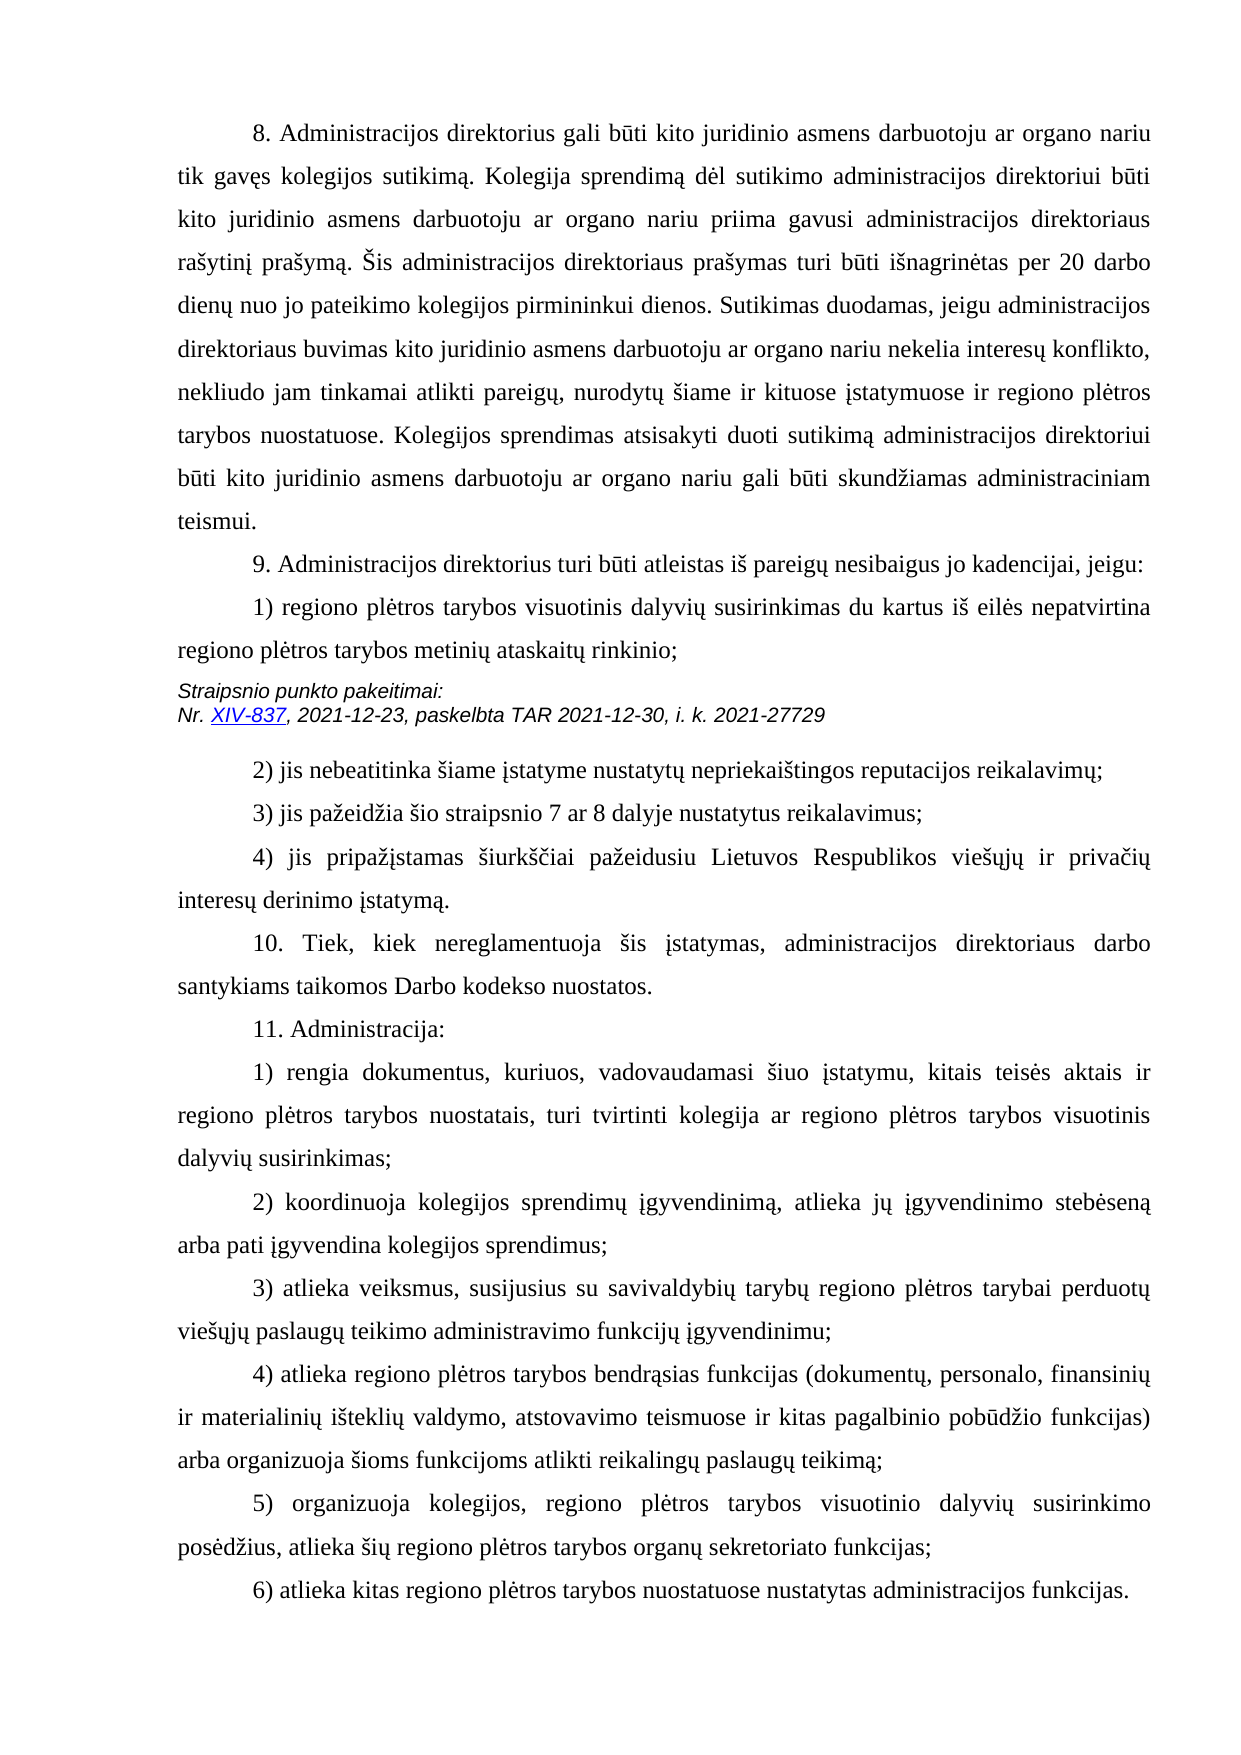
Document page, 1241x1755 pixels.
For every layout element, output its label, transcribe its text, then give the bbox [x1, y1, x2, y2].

text 8. Administracijos direktorius gali būti kito juridinio asmens darbuotoju ar organo nariu tik gavęs kolegijos sutikimą. Kolegija sprendimą dėl sutikimo administracijos direktoriui būti kito juridinio asmens darbuotoju ar organo nariu priima gavusi administracijos direktoriaus rašytinį prašymą. Šis administracijos direktoriaus prašymas turi būti išnagrinėtas per 20 darbo dienų nuo jo pateikimo kolegijos pirmininkui dienos. Sutikimas duodamas, jeigu administracijos direktoriaus buvimas kito juridinio asmens darbuotoju ar organo nariu nekelia interesų konflikto, nekliudo jam tinkamai atlikti pareigų, nurodytų šiame ir kituose įstatymuose ir regiono plėtros tarybos nuostatuose. Kolegijos sprendimas atsisakyti duoti sutikimą administracijos direktoriui būti kito juridinio asmens darbuotoju ar organo nariu gali būti skundžiamas administraciniam teismui. [177, 118, 1152, 535]
text 4) jis pripažįstamas šiurkščiai pažeidusiu Lietuvos Respublikos viešųjų ir privačių interesų derinimo įstatymą. [177, 842, 1152, 913]
text 3) atlieka veiksmus, susijusius su savivaldybių tarybų regiono plėtros tarybai perduotų viešųjų paslaugų teikimo administravimo funkcijų įgyvendinimu; [177, 1273, 1152, 1345]
text 2) jis nebeatitinka šiame įstatyme nustatytų nepriekaištingos reputacijos reikalavimų; [177, 755, 1152, 784]
text 6) atlieka kitas regiono plėtros tarybos nuostatuose nustatytas administracijos funkcijas. [177, 1575, 1152, 1603]
text Nr. XIV-837, 2021-12-23, paskelbta TAR 2021-12-30, i. k. 2021-27729 [177, 703, 1152, 727]
text 3) jis pažeidžia šio straipsnio 7 ar 8 dalyje nustatytus reikalavimus; [177, 798, 1152, 827]
text 1) regiono plėtros tarybos visuotinis dalyvių susirinkimas du kartus iš eilės nepatvirtina regiono plėtros tarybos metinių ataskaitų rinkinio; [177, 592, 1152, 664]
text 4) atlieka regiono plėtros tarybos bendrąsias funkcijas (dokumentų, personalo, finansinių ir materialinių išteklių valdymo, atstovavimo teismuose ir kitas pagalbinio pobūdžio funkcijas) arba organizuoja šioms funkcijoms atlikti reikalingų paslaugų teikimą; [177, 1359, 1152, 1474]
text Straipsnio punkto pakeitimai: [177, 679, 1152, 703]
text 11. Administracija: [177, 1014, 1152, 1043]
text 1) rengia dokumentus, kuriuos, vadovaudamasi šiuo įstatymu, kitais teisės aktais ir regiono plėtros tarybos nuostatais, turi tvirtinti kolegija ar regiono plėtros tarybos visuotinis dalyvių susirinkimas; [177, 1057, 1152, 1172]
text 2) koordinuoja kolegijos sprendimų įgyvendinimą, atlieka jų įgyvendinimo stebėseną arba pati įgyvendina kolegijos sprendimus; [177, 1187, 1152, 1258]
text 9. Administracijos direktorius turi būti atleistas iš pareigų nesibaigus jo kadencijai, jeigu: [177, 549, 1152, 578]
text 10. Tiek, kiek nereglamentuoja šis įstatymas, administracijos direktoriaus darbo santykiams taikomos Darbo kodekso nuostatos. [177, 928, 1152, 1000]
text 5) organizuoja kolegijos, regiono plėtros tarybos visuotinio dalyvių susirinkimo posėdžius, atlieka šių regiono plėtros tarybos organų sekretoriato funkcijas; [177, 1488, 1152, 1560]
